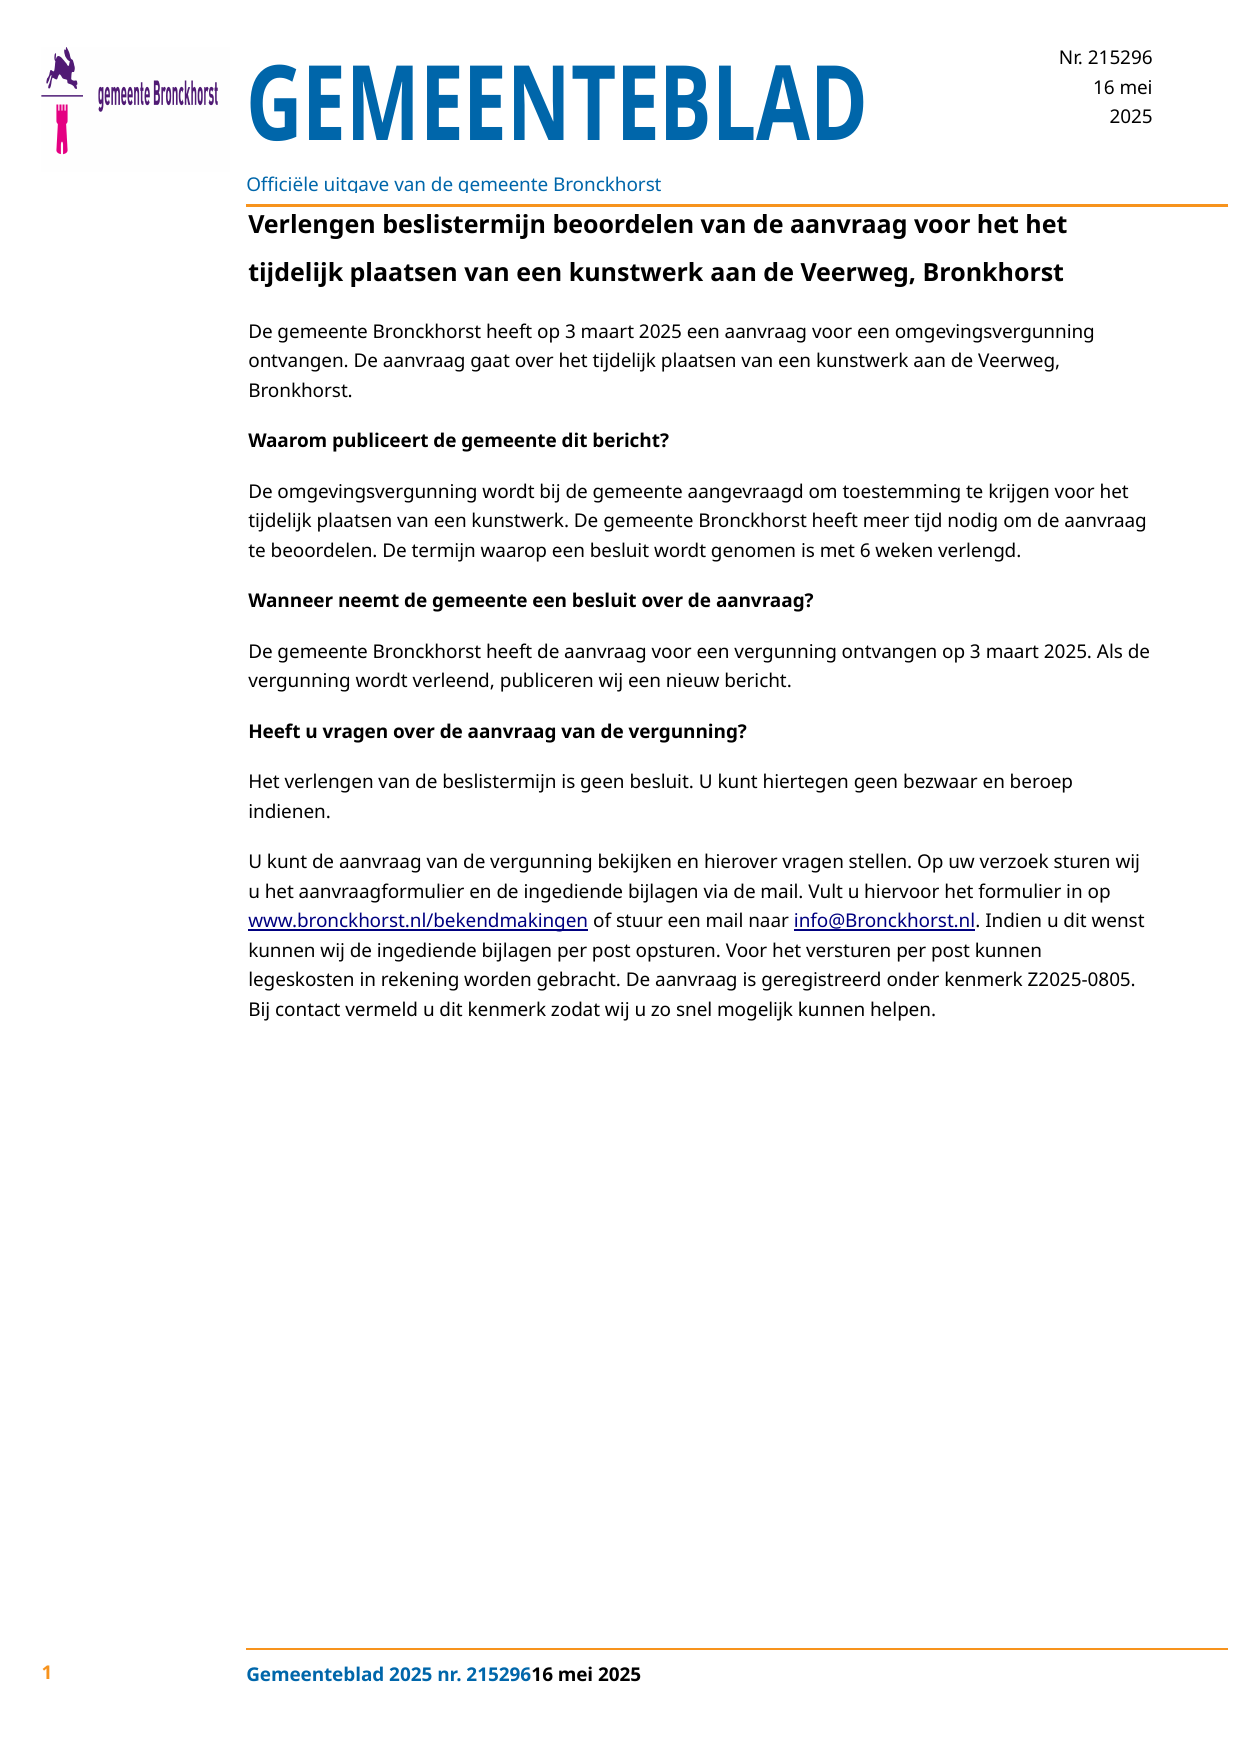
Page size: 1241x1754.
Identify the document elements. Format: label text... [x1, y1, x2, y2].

text Heeft u vragen over de aanvraag van de vergunning? [248, 718, 1152, 744]
text U kunt de aanvraag van de vergunning bekijken en hierover vragen stellen. Op uw verzoek sturen wij u het aanvraagformulier en de ingediende bijlagen via de mail. Vult u hiervoor het formulier in op www.bronckhorst.nl/bekendmakingen of stuur een mail naar info@Bronckhorst.nl. Indien u dit wenst kunnen wij de ingediende bijlagen per post opsturen. Voor het versturen per post kunnen legeskosten in rekening worden gebracht. De aanvraag is geregistreerd onder kenmerk Z2025-0805. Bij contact vermeld u dit kenmerk zodat wij u zo snel mogelijk kunnen helpen. [248, 848, 1152, 1022]
text Wanneer neemt de gemeente een besluit over de aanvraag? [248, 587, 1152, 613]
text De omgevingsvergunning wordt bij de gemeente aangevraagd om toestemming te krijgen voor het tijdelijk plaatsen van een kunstwerk. De gemeente Bronckhorst heeft meer tijd nodig om de aanvraag te beoordelen. De termijn waarop een besluit wordt genomen is met 6 weken verlengd. [248, 478, 1152, 563]
picture [41, 47, 231, 172]
text Waarom publiceert de gemeente dit bericht? [248, 427, 1152, 453]
text Het verlengen van de beslistermijn is geen besluit. U kunt hiertegen geen bezwaar en beroep indienen. [248, 768, 1152, 824]
text De gemeente Bronckhorst heeft de aanvraag voor een vergunning ontvangen op 3 maart 2025. Als de vergunning wordt verleend, publiceren wij een nieuw bericht. [248, 638, 1152, 693]
text Verlengen beslistermijn beoordelen van de aanvraag voor het het tijdelijk plaatsen van een kunstwerk aan de Veerweg, Bronkhorst [248, 207, 1152, 288]
text De gemeente Bronckhorst heeft op 3 maart 2025 een aanvraag voor een omgevingsvergunning ontvangen. De aanvraag gaat over het tijdelijk plaatsen van een kunstwerk aan de Veerweg, Bronkhorst. [248, 318, 1152, 403]
